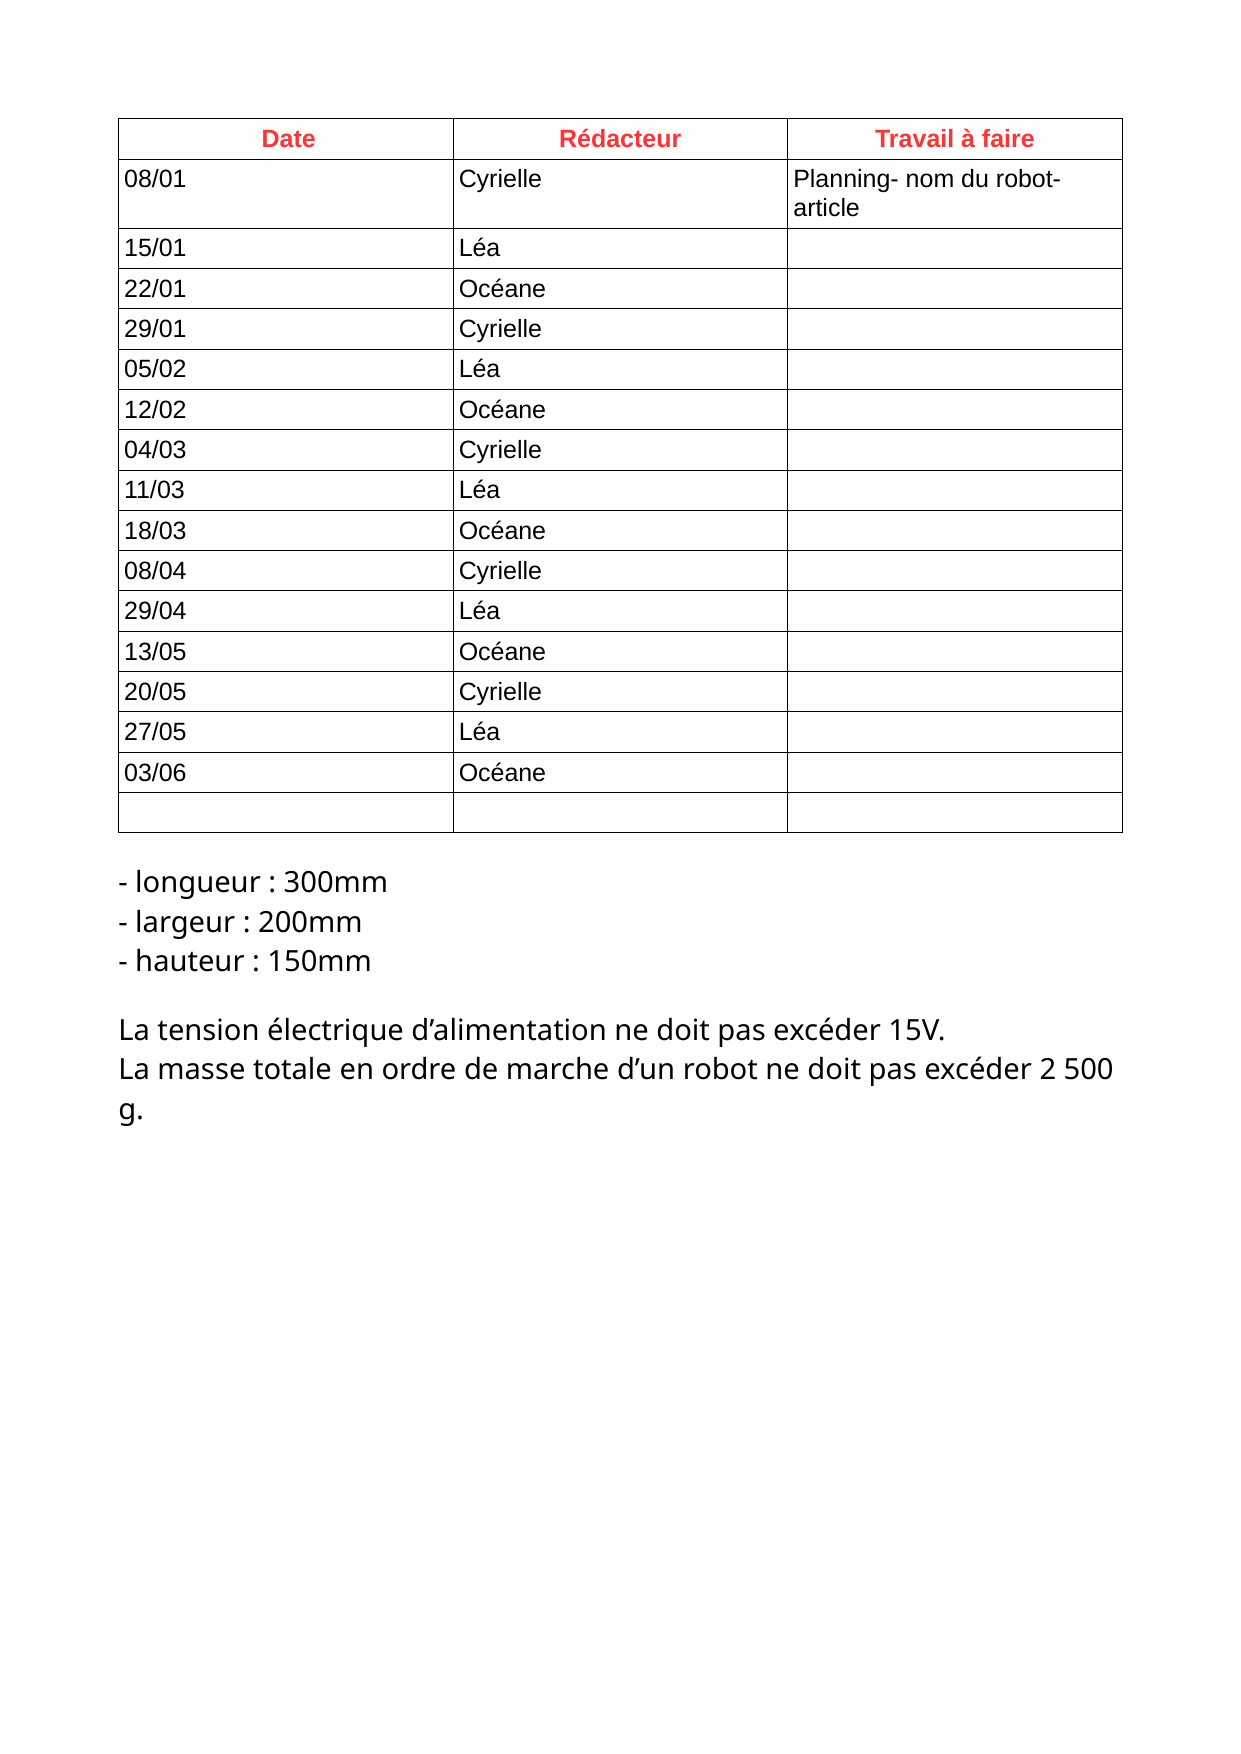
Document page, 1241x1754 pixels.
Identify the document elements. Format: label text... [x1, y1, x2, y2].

table_cell [788, 672, 1122, 711]
table_cell [119, 793, 453, 832]
table_cell 20/05 [119, 672, 453, 711]
table_cell Léa [454, 591, 787, 631]
table_cell 27/05 [119, 712, 453, 752]
table_cell 29/04 [119, 591, 453, 631]
table_cell Cyrielle [454, 430, 787, 469]
table_cell Cyrielle [454, 160, 787, 228]
table_cell Cyrielle [454, 672, 787, 711]
table_cell Cyrielle [454, 309, 787, 348]
table_cell [788, 430, 1122, 469]
table_cell [788, 229, 1122, 268]
text - longueur : 300mm - largeur : 200mm - hauteur : 150mm [118, 861, 1122, 980]
table_cell 11/03 [119, 471, 453, 510]
table_cell Océane [454, 269, 787, 308]
table_cell Océane [454, 390, 787, 429]
table_cell Léa [454, 471, 787, 510]
table_cell Océane [454, 511, 787, 550]
table_cell Léa [454, 350, 787, 389]
table_cell [788, 309, 1122, 348]
table_cell [788, 390, 1122, 429]
table_cell 05/02 [119, 350, 453, 389]
table_header Travail à faire [788, 119, 1122, 158]
table_header Rédacteur [454, 119, 787, 158]
table_cell Planning- nom du robot- article [788, 160, 1122, 228]
table_cell Léa [454, 229, 787, 268]
table_cell 29/01 [119, 309, 453, 348]
table_cell 03/06 [119, 753, 453, 792]
table_cell [788, 591, 1122, 631]
table_cell [788, 712, 1122, 752]
table_cell Océane [454, 753, 787, 792]
text La masse totale en ordre de marche d’un robot ne doit pas excéder 2 500 g. [118, 1049, 1122, 1128]
table_cell [454, 793, 787, 832]
table_cell [788, 632, 1122, 671]
table_cell [788, 793, 1122, 832]
table_cell [788, 551, 1122, 590]
table_cell 13/05 [119, 632, 453, 671]
table_cell [788, 350, 1122, 389]
table_cell Océane [454, 632, 787, 671]
table_cell 15/01 [119, 229, 453, 268]
table_cell 18/03 [119, 511, 453, 550]
table_cell [788, 269, 1122, 308]
table_cell 08/04 [119, 551, 453, 590]
table_cell Léa [454, 712, 787, 752]
table_cell 08/01 [119, 160, 453, 228]
table_cell [788, 753, 1122, 792]
text La tension électrique d’alimentation ne doit pas excéder 15V. [118, 1009, 1122, 1049]
table_cell 04/03 [119, 430, 453, 469]
table_header Date [119, 119, 453, 158]
table_cell [788, 511, 1122, 550]
table_cell 22/01 [119, 269, 453, 308]
table_cell 12/02 [119, 390, 453, 429]
table_cell [788, 471, 1122, 510]
table_cell Cyrielle [454, 551, 787, 590]
